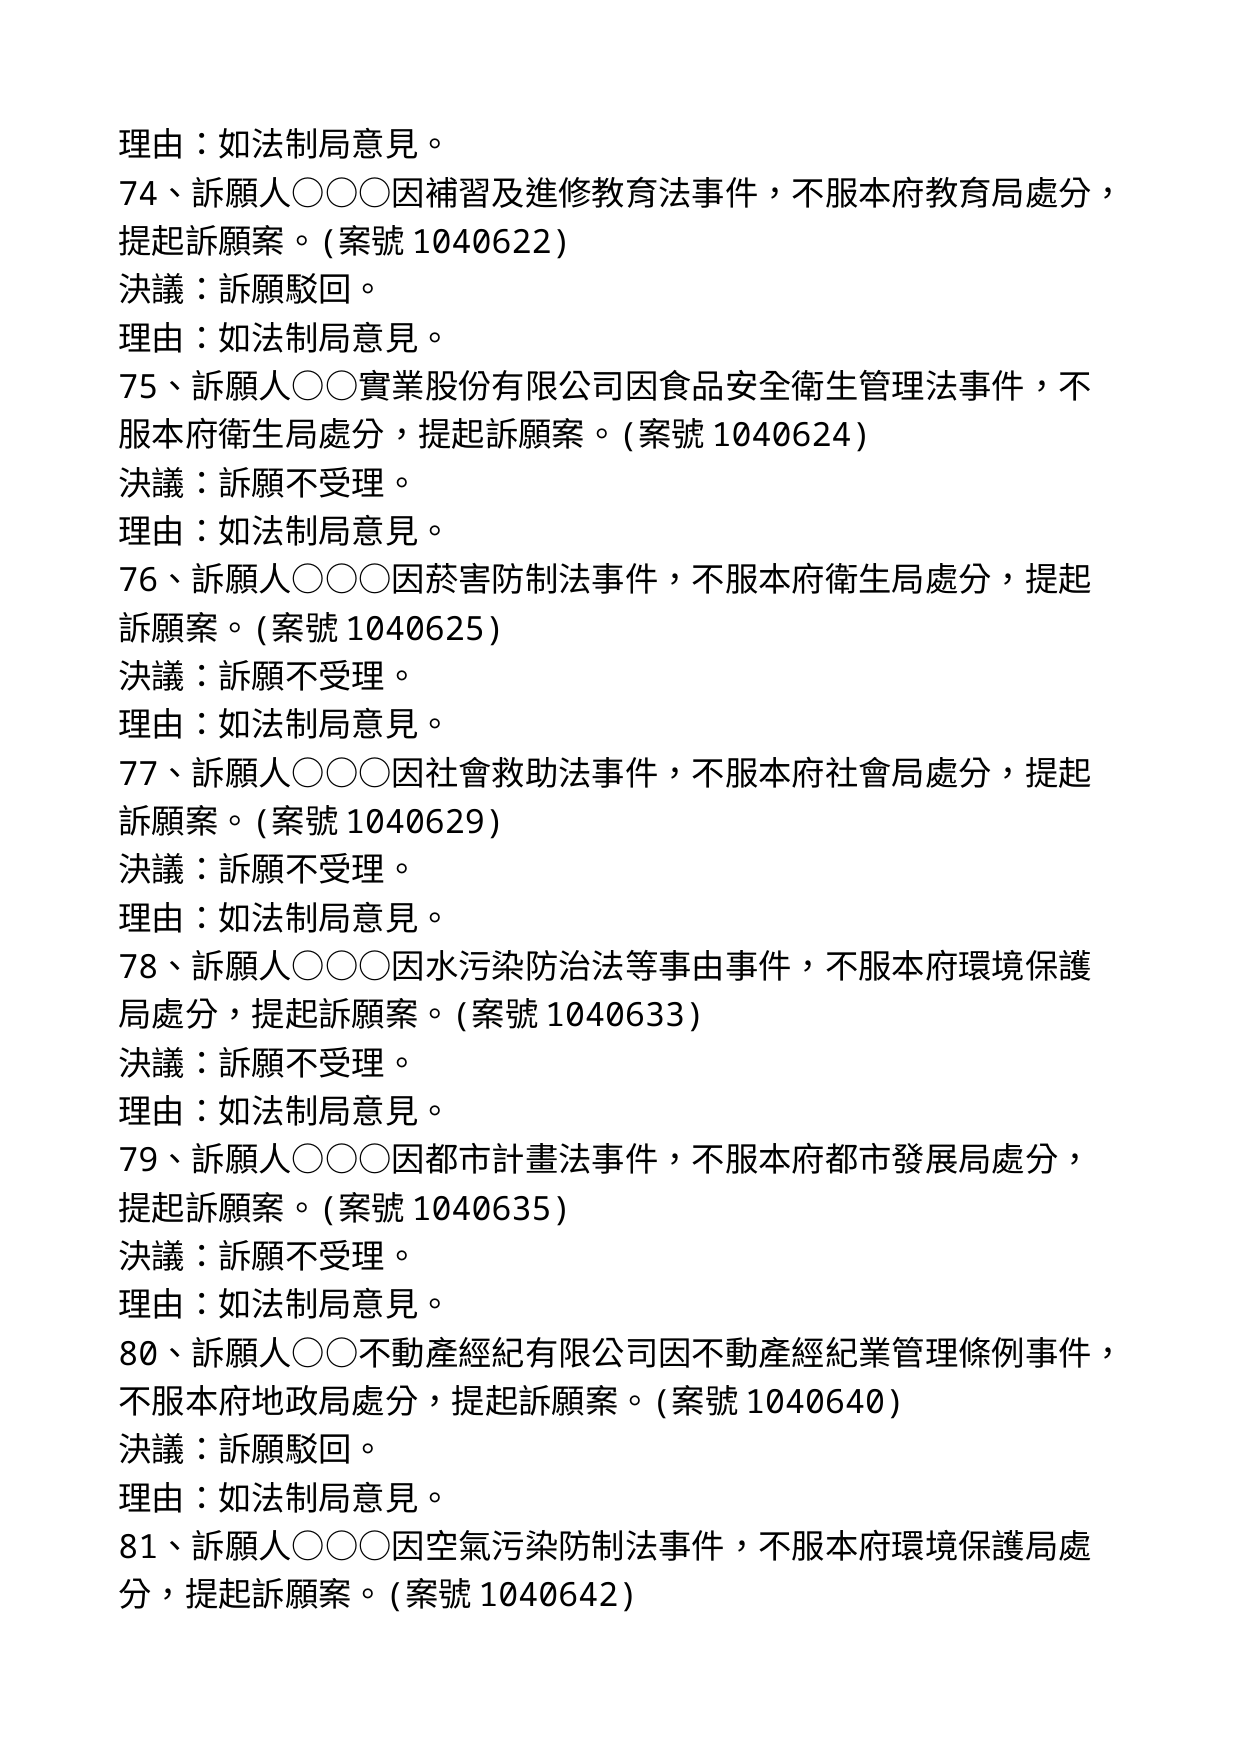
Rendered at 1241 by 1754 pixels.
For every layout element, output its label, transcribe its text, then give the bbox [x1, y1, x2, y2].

text 79、訴願人○○○因都市計畫法事件，不服本府都市發展局處分，提起訴願案。(案號1040635) [118, 1133, 1122, 1230]
text 決議：訴願駁回。 [118, 263, 1122, 311]
text 81、訴願人○○○因空氣污染防制法事件，不服本府環境保護局處分，提起訴願案。(案號1040642) [118, 1520, 1122, 1617]
text 決議：訴願駁回。 [118, 1423, 1122, 1471]
text 理由：如法制局意見。 [118, 505, 1122, 553]
text 77、訴願人○○○因社會救助法事件，不服本府社會局處分，提起訴願案。(案號1040629) [118, 746, 1122, 843]
text 78、訴願人○○○因水污染防治法等事由事件，不服本府環境保護局處分，提起訴願案。(案號1040633) [118, 940, 1122, 1037]
text 決議：訴願不受理。 [118, 1037, 1122, 1085]
text 理由：如法制局意見。 [118, 311, 1122, 360]
text 理由：如法制局意見。 [118, 118, 1122, 166]
text 決議：訴願不受理。 [118, 457, 1122, 505]
text 理由：如法制局意見。 [118, 1278, 1122, 1326]
text 理由：如法制局意見。 [118, 698, 1122, 746]
text 決議：訴願不受理。 [118, 1230, 1122, 1278]
text 理由：如法制局意見。 [118, 1471, 1122, 1520]
text 決議：訴願不受理。 [118, 650, 1122, 698]
text 75、訴願人○○實業股份有限公司因食品安全衛生管理法事件，不服本府衛生局處分，提起訴願案。(案號1040624) [118, 360, 1122, 457]
text 74、訴願人○○○因補習及進修教育法事件，不服本府教育局處分，提起訴願案。(案號1040622) [118, 166, 1122, 263]
text 76、訴願人○○○因菸害防制法事件，不服本府衛生局處分，提起訴願案。(案號1040625) [118, 553, 1122, 650]
text 理由：如法制局意見。 [118, 1085, 1122, 1133]
text 理由：如法制局意見。 [118, 891, 1122, 940]
text 決議：訴願不受理。 [118, 843, 1122, 891]
text 80、訴願人○○不動產經紀有限公司因不動產經紀業管理條例事件，不服本府地政局處分，提起訴願案。(案號1040640) [118, 1326, 1122, 1423]
